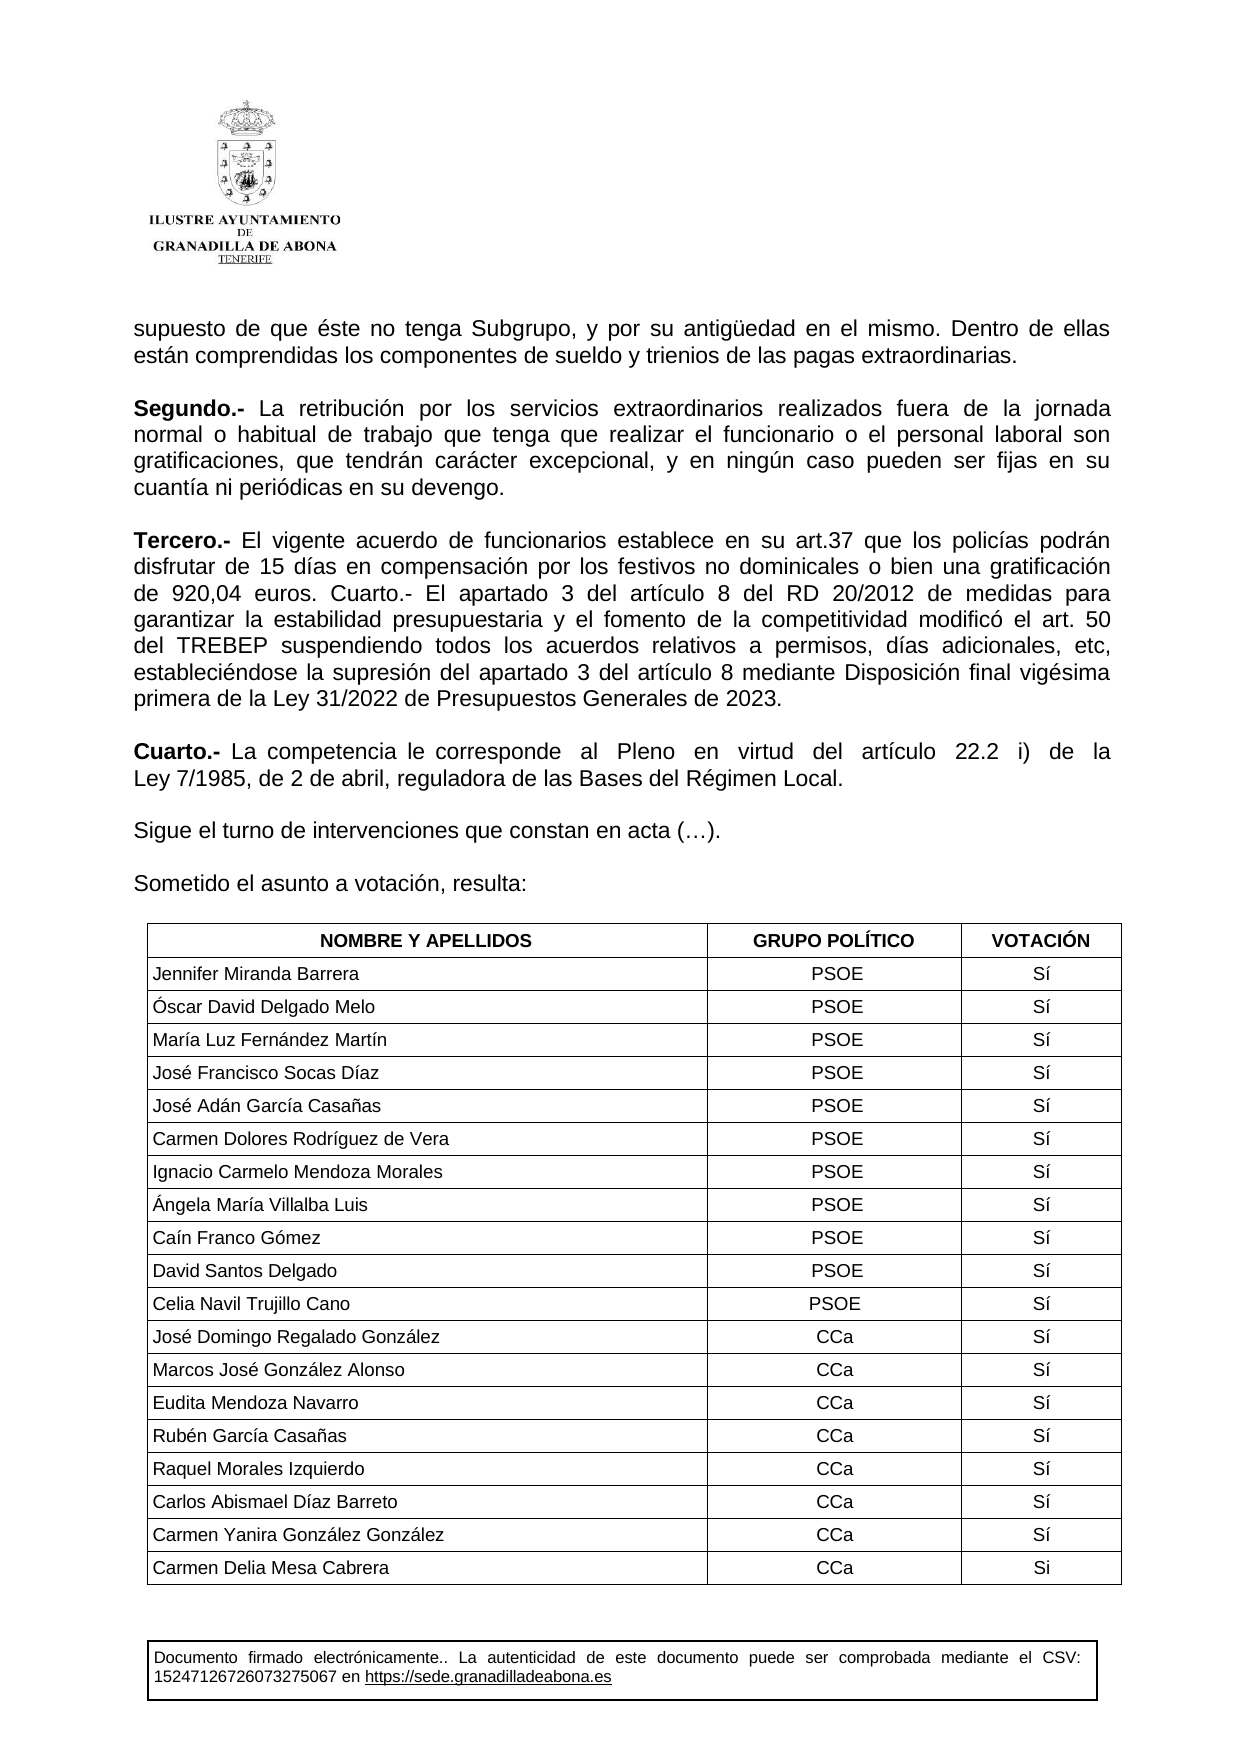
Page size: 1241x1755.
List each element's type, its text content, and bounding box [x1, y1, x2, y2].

table_cell Carmen Yanira González González [148, 1519, 707, 1551]
table_cell Sí [962, 1453, 1121, 1485]
table_header VOTACIÓN [962, 924, 1121, 957]
table_cell Óscar David Delgado Melo [148, 991, 707, 1023]
table_cell Sí [962, 1420, 1121, 1452]
table_cell José Adán García Casañas [148, 1090, 707, 1122]
table_cell Sí [962, 1024, 1121, 1056]
table_cell Sí [962, 1057, 1121, 1089]
table_cell Sí [962, 1123, 1121, 1155]
table_cell David Santos Delgado [148, 1255, 707, 1287]
table_cell Sí [962, 991, 1121, 1023]
table_cell Sí [962, 1321, 1121, 1353]
table_cell PSOE [708, 1156, 961, 1188]
table_cell CCa [708, 1321, 961, 1353]
table_cell Sí [962, 1156, 1121, 1188]
table_cell Sí [962, 1288, 1121, 1320]
table_cell CCa [708, 1453, 961, 1485]
table_cell Si [962, 1552, 1121, 1584]
table_cell Sí [962, 1090, 1121, 1122]
text supuesto de que éste no tenga Subgrupo, y por su antigüedad en el mismo. Dentro de ellas están comprendidas los componentes de sueldo y trienios de las pagas extraordinarias. [133, 315, 1111, 368]
table_cell Eudita Mendoza Navarro [148, 1387, 707, 1419]
table_cell PSOE [708, 1222, 961, 1254]
table_cell Ángela María Villalba Luis [148, 1189, 707, 1221]
table_cell PSOE [708, 1255, 961, 1287]
table_cell CCa [708, 1486, 961, 1518]
table_cell Sí [962, 1387, 1121, 1419]
text Tercero.- El vigente acuerdo de funcionarios establece en su art.37 que los policías podrán disfrutar de 15 días en compensación por los festivos no dominicales o bien una gratificación de 920,04 euros. Cuarto.- El apartado 3 del artículo 8 del RD 20/2012 de medidas para garantizar la estabilidad presupuestaria y el fomento de la competitividad modificó el art. 50 del TREBEP suspendiendo todos los acuerdos relativos a permisos, días adicionales, etc, estableciéndose la supresión del apartado 3 del artículo 8 mediante Disposición final vigésima primera de la Ley 31/2022 de Presupuestos Generales de 2023. [133, 527, 1111, 712]
table_cell Sí [962, 1222, 1121, 1254]
table_cell PSOE [708, 1057, 961, 1089]
table_cell PSOE [708, 1024, 961, 1056]
table_cell Sí [962, 1255, 1121, 1287]
table_cell Celia Navil Trujillo Cano [148, 1288, 707, 1320]
table_cell Carlos Abismael Díaz Barreto [148, 1486, 707, 1518]
table_cell Raquel Morales Izquierdo [148, 1453, 707, 1485]
table_cell José Domingo Regalado González [148, 1321, 707, 1353]
text Sigue el turno de intervenciones que constan en acta (…). Sometido el asunto a votación, resulta: [133, 817, 806, 896]
table_cell Sí [962, 1189, 1121, 1221]
table_cell PSOE [708, 958, 961, 990]
table_cell Marcos José González Alonso [148, 1354, 707, 1386]
table_cell Sí [962, 1354, 1121, 1386]
table_cell Jennifer Miranda Barrera [148, 958, 707, 990]
table_cell PSOE [708, 1123, 961, 1155]
table_cell Sí [962, 1486, 1121, 1518]
table_cell PSOE [708, 1288, 961, 1320]
table_cell Caín Franco Gómez [148, 1222, 707, 1254]
table_cell Rubén García Casañas [148, 1420, 707, 1452]
table_cell José Francisco Socas Díaz [148, 1057, 707, 1089]
table_cell PSOE [708, 991, 961, 1023]
table_header GRUPO POLÍTICO [708, 924, 961, 957]
table_cell Carmen Dolores Rodríguez de Vera [148, 1123, 707, 1155]
text Cuarto.- La competencia le corresponde al Pleno en virtud del artículo 22.2 i) de la Ley 7/1985, de 2 de abril, reguladora de las Bases del Régimen Local. [133, 738, 1111, 791]
table_cell PSOE [708, 1090, 961, 1122]
table_cell CCa [708, 1519, 961, 1551]
table_cell Carmen Delia Mesa Cabrera [148, 1552, 707, 1584]
text Segundo.- La retribución por los servicios extraordinarios realizados fuera de la jornada normal o habitual de trabajo que tenga que realizar el funcionario o el personal laboral son gratificaciones, que tendrán carácter excepcional, y en ningún caso pueden ser fijas en su cuantía ni periódicas en su devengo. [133, 394, 1111, 500]
table_cell PSOE [708, 1189, 961, 1221]
table_cell María Luz Fernández Martín [148, 1024, 707, 1056]
table_cell CCa [708, 1552, 961, 1584]
table_cell Sí [962, 1519, 1121, 1551]
table_header NOMBRE Y APELLIDOS [148, 924, 707, 957]
table_cell CCa [708, 1354, 961, 1386]
table_cell CCa [708, 1387, 961, 1419]
table_cell Ignacio Carmelo Mendoza Morales [148, 1156, 707, 1188]
table_cell CCa [708, 1420, 961, 1452]
table_cell Sí [962, 958, 1121, 990]
